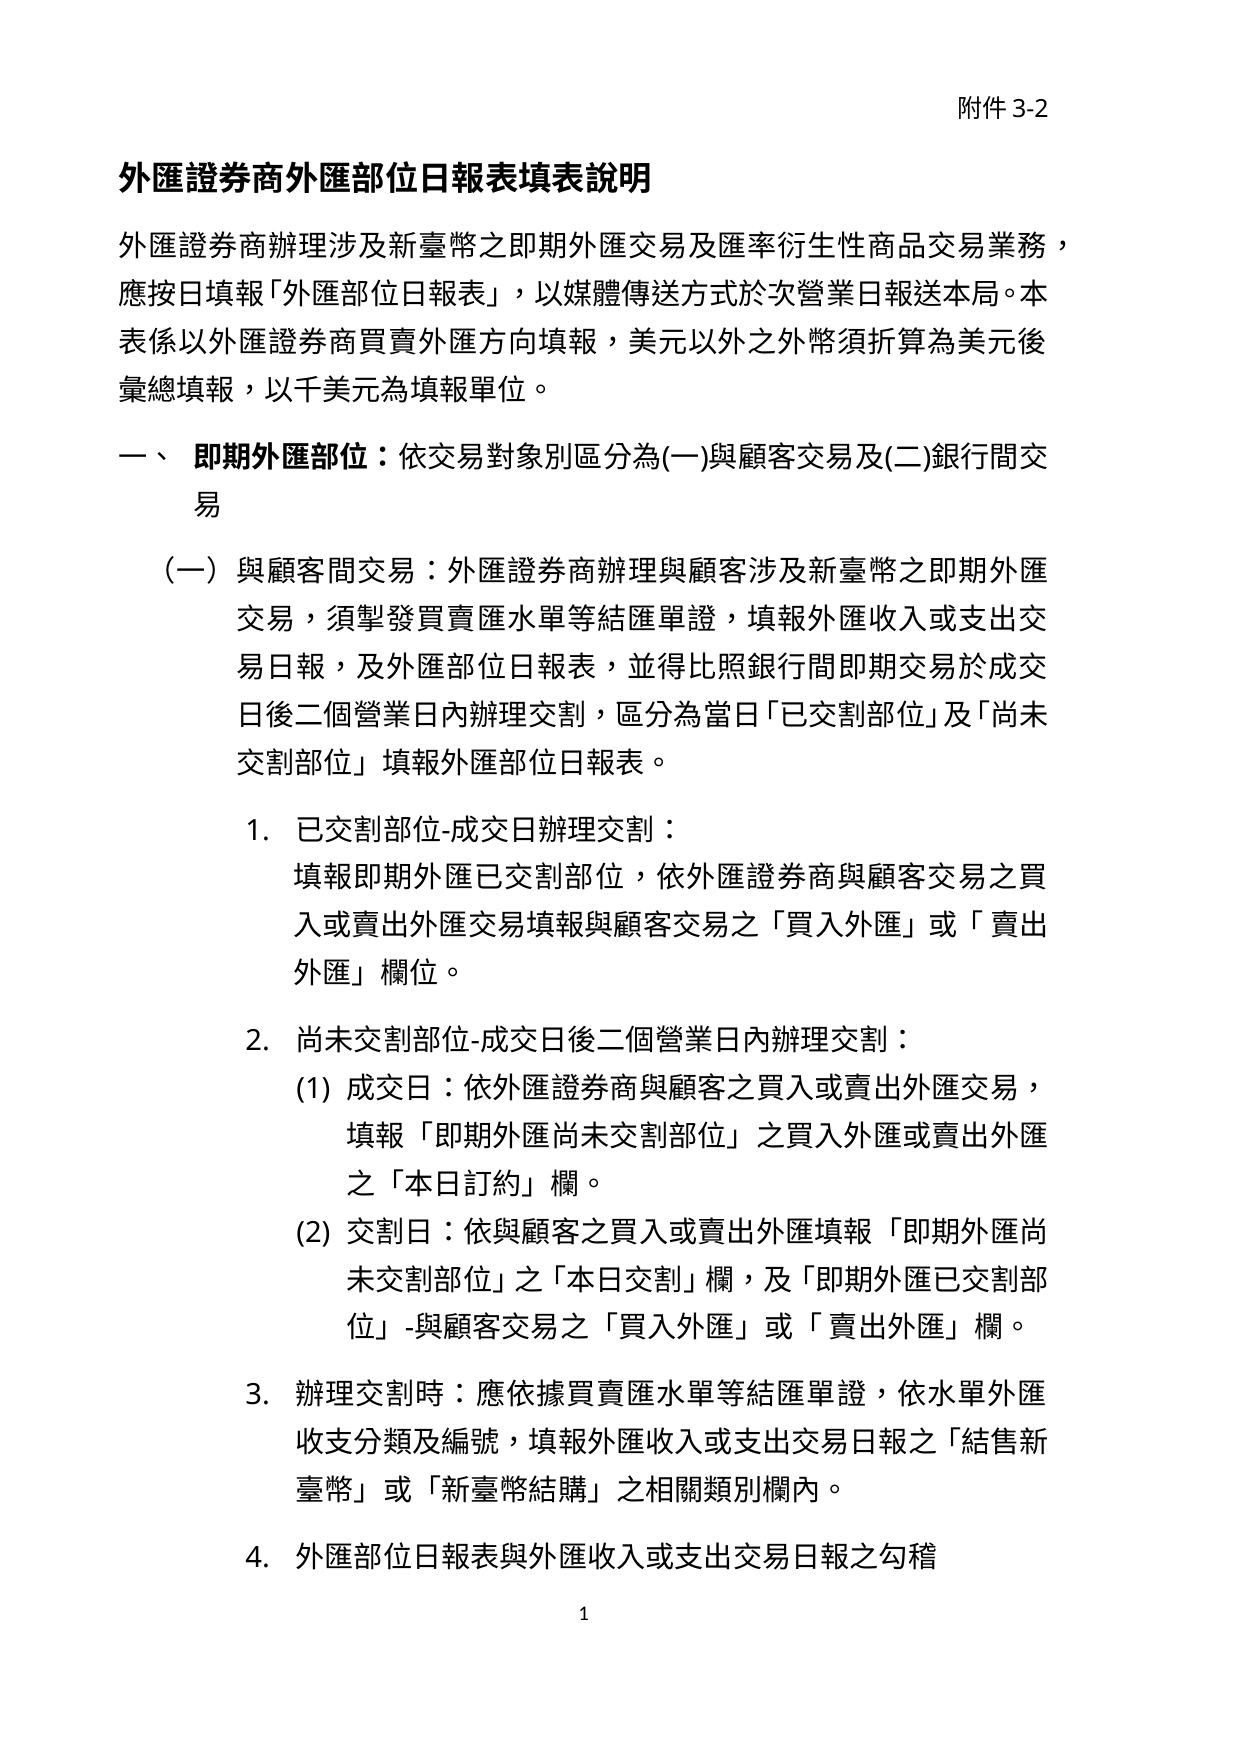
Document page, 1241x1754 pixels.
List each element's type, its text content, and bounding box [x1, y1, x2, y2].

list 交割日：依與顧客之買入或賣出外匯填報「即期外匯尚未交割部位」之「本日交割」欄，及「即期外匯已交割部位」-與顧客交易之「買入外匯」或「 賣出外匯」欄。 [296, 1204, 1048, 1347]
text 填報即期外匯已交割部位，依外匯證券商與顧客交易之買入或賣出外匯交易填報與顧客交易之「買入外匯」或「 賣出外匯」欄位。 [293, 849, 1048, 993]
text （一）與顧客間交易：外匯證券商辦理與顧客涉及新臺幣之即期外匯交易，須掣發買賣匯水單等結匯單證，填報外匯收入或支出交易日報，及外匯部位日報表，並得比照銀行間即期交易於成交日後二個營業日內辦理交割，區分為當日「已交割部位」及「尚未交割部位」填報外匯部位日報表。 [146, 543, 1048, 783]
list 辦理交割時：應依據買賣匯水單等結匯單證，依水單外匯收支分類及編號，填報外匯收入或支出交易日報之「結售新臺幣」或「新臺幣結購」之相關類別欄內。 [245, 1366, 1048, 1510]
text 外匯證券商外匯部位日報表填表說明 [118, 152, 1048, 199]
list 尚未交割部位-成交日後二個營業日內辦理交割： [245, 1012, 1048, 1060]
list 即期外匯部位：依交易對象別區分為(一)與顧客交易及(二)銀行間交易 [118, 429, 1048, 524]
list 成交日：依外匯證券商與顧客之買入或賣出外匯交易，填報「即期外匯尚未交割部位」之買入外匯或賣出外匯之「本日訂約」欄。 [296, 1060, 1048, 1204]
list 已交割部位-成交日辦理交割： [245, 802, 1048, 849]
text 外匯證券商辦理涉及新臺幣之即期外匯交易及匯率衍生性商品交易業務，應按日填報「外匯部位日報表」，以媒體傳送方式於次營業日報送本局。本表係以外匯證券商買賣外匯方向填報，美元以外之外幣須折算為美元後彙總填報，以千美元為填報單位。 [118, 218, 1048, 410]
list 外匯部位日報表與外匯收入或支出交易日報之勾稽 [245, 1529, 1048, 1577]
